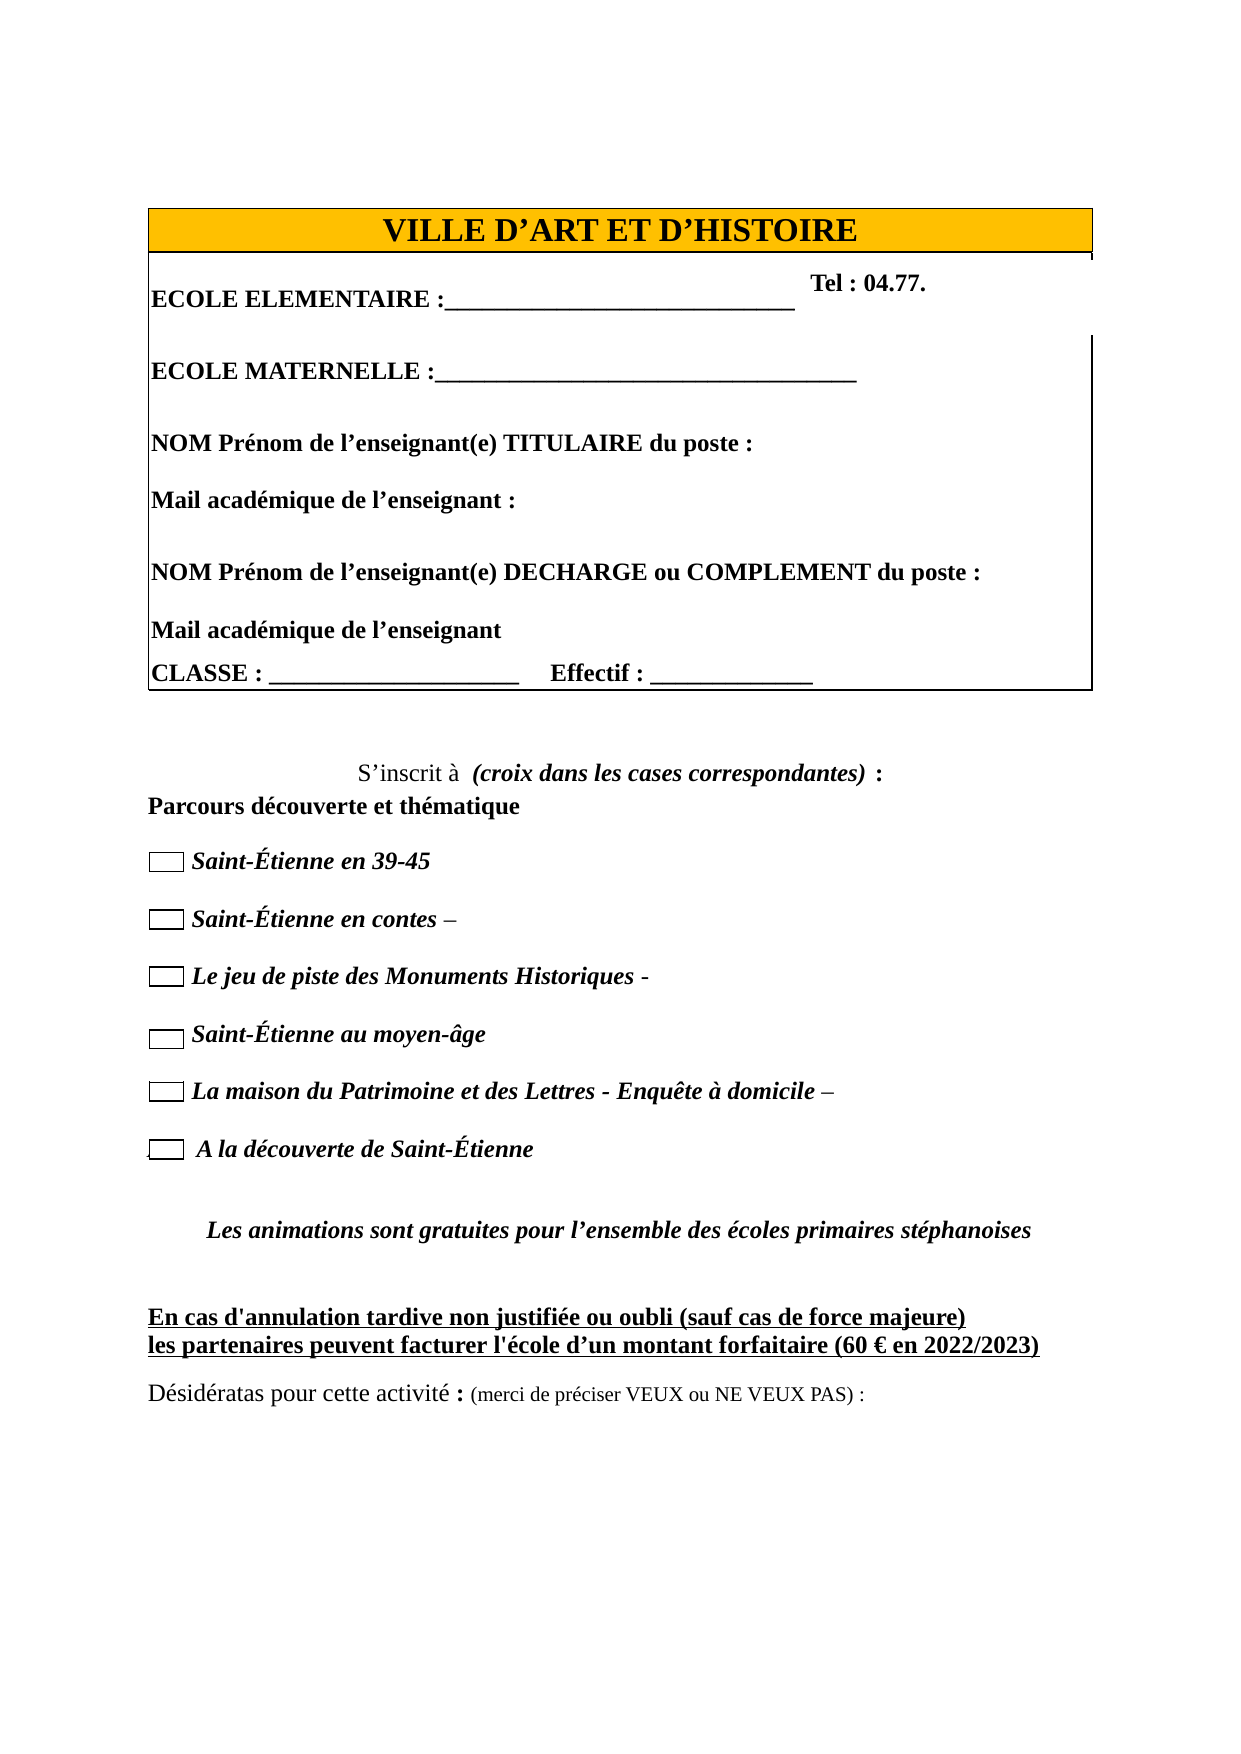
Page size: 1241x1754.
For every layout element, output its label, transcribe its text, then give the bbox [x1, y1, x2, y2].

text La maison du Patrimoine et des Lettres - Enquête à domicile – [148, 1076, 1093, 1105]
text ECOLE ELEMENTAIRE : [149, 281, 795, 313]
text CLASSE : ____________________ Effectif : _____________ [149, 655, 1091, 689]
text Désidératas pour cette activité : (merci de préciser VEUX ou NE VEUX PAS) : [148, 1378, 1093, 1407]
text Saint-Étienne au moyen-âge [148, 1019, 1093, 1048]
text Saint-Étienne en 39-45 [148, 846, 1093, 875]
text Mail académique de l’enseignant : [149, 482, 1091, 514]
text ECOLE MATERNELLE : [149, 353, 1091, 385]
text Tel : 04.77. [810, 268, 1172, 296]
text En cas d'annulation tardive non justifiée ou oubli (sauf cas de force majeure) [148, 1302, 1093, 1331]
subtitle VILLE D’ART ET D’HISTOIRE [149, 209, 1092, 251]
text Mail académique de l’enseignant [149, 612, 1091, 643]
text Saint-Étienne en contes – [148, 904, 1093, 933]
text NOM Prénom de l’enseignant(e) TITULAIRE du poste : [149, 425, 1091, 457]
text Parcours découverte et thématique [148, 791, 1093, 820]
text NOM Prénom de l’enseignant(e) DECHARGE ou COMPLEMENT du poste : [149, 554, 1091, 586]
text les partenaires peuvent facturer l'école d’un montant forfaitaire (60 € en 2022/2023) [148, 1331, 1093, 1359]
text Le jeu de piste des Monuments Historiques - [148, 961, 1093, 990]
text AA A la découverte de Saint-Étienne [148, 1134, 1093, 1163]
text Les animations sont gratuites pour l’ensemble des écoles primaires stéphanoises [148, 1216, 1093, 1244]
text S’inscrit à (croix dans les cases correspondantes) : [148, 758, 1093, 787]
